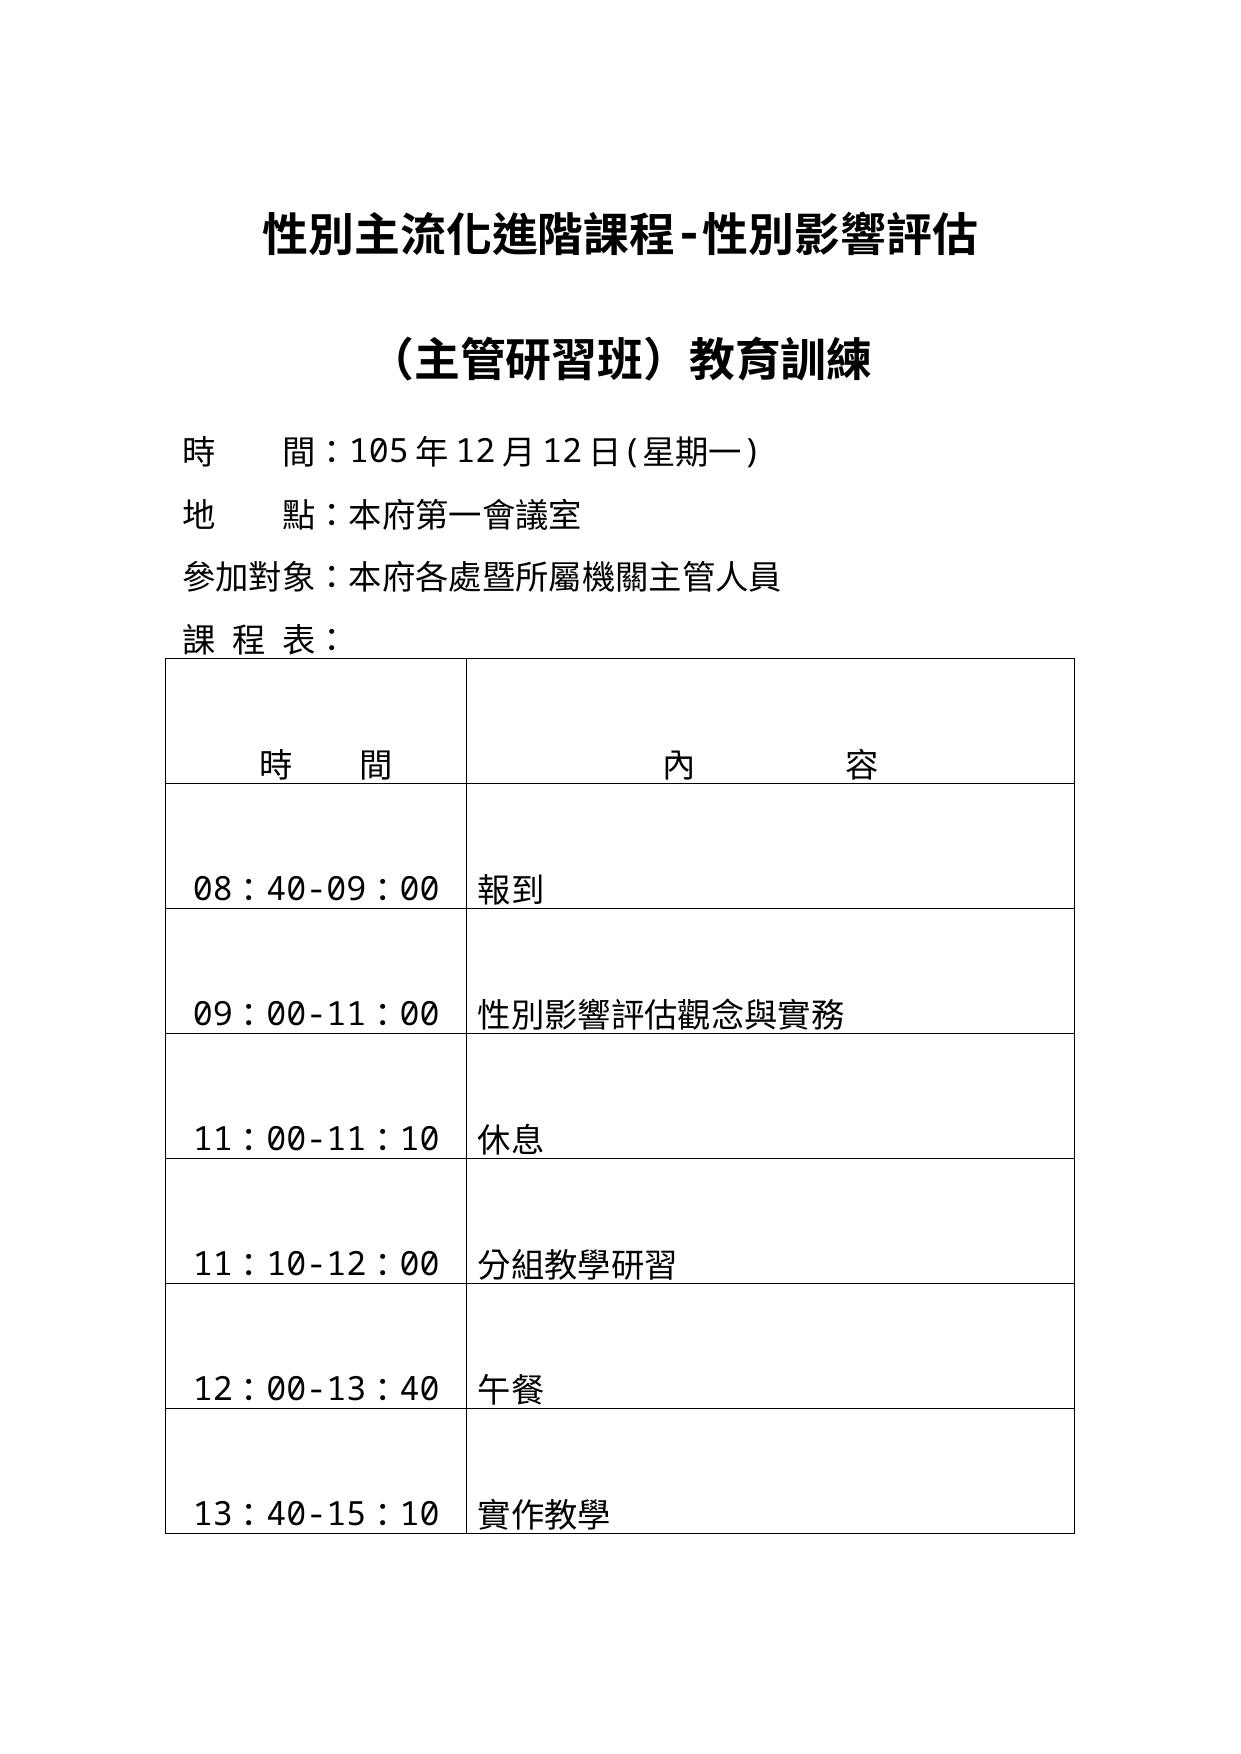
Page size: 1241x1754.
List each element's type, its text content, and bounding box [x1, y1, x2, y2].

text 參加對象：本府各處暨所屬機關主管人員 [142, 533, 1098, 596]
table_header 內 容 [467, 659, 1074, 783]
text 時 間：105年12月12日(星期一) [142, 408, 1098, 471]
table_cell 09：00-11：00 [166, 909, 466, 1033]
table_cell 午餐 [467, 1284, 1074, 1408]
table_header 時 間 [166, 659, 466, 783]
text 課 程 表： [142, 596, 1098, 658]
table_cell 分組教學研習 [467, 1159, 1074, 1283]
table_cell 休息 [467, 1034, 1074, 1158]
text （主管研習班）教育訓練 [142, 283, 1098, 408]
table_cell 08：40-09：00 [166, 784, 466, 908]
text 性別主流化進階課程-性別影響評估 [142, 158, 1098, 283]
table_cell 性別影響評估觀念與實務 [467, 909, 1074, 1033]
text 地 點：本府第一會議室 [142, 471, 1098, 533]
table_cell 報到 [467, 784, 1074, 908]
table_cell 12：00-13：40 [166, 1284, 466, 1408]
table_cell 11：00-11：10 [166, 1034, 466, 1158]
table_cell 實作教學 [467, 1409, 1074, 1533]
table_cell 11：10-12：00 [166, 1159, 466, 1283]
table_cell 13：40-15：10 [166, 1409, 466, 1533]
